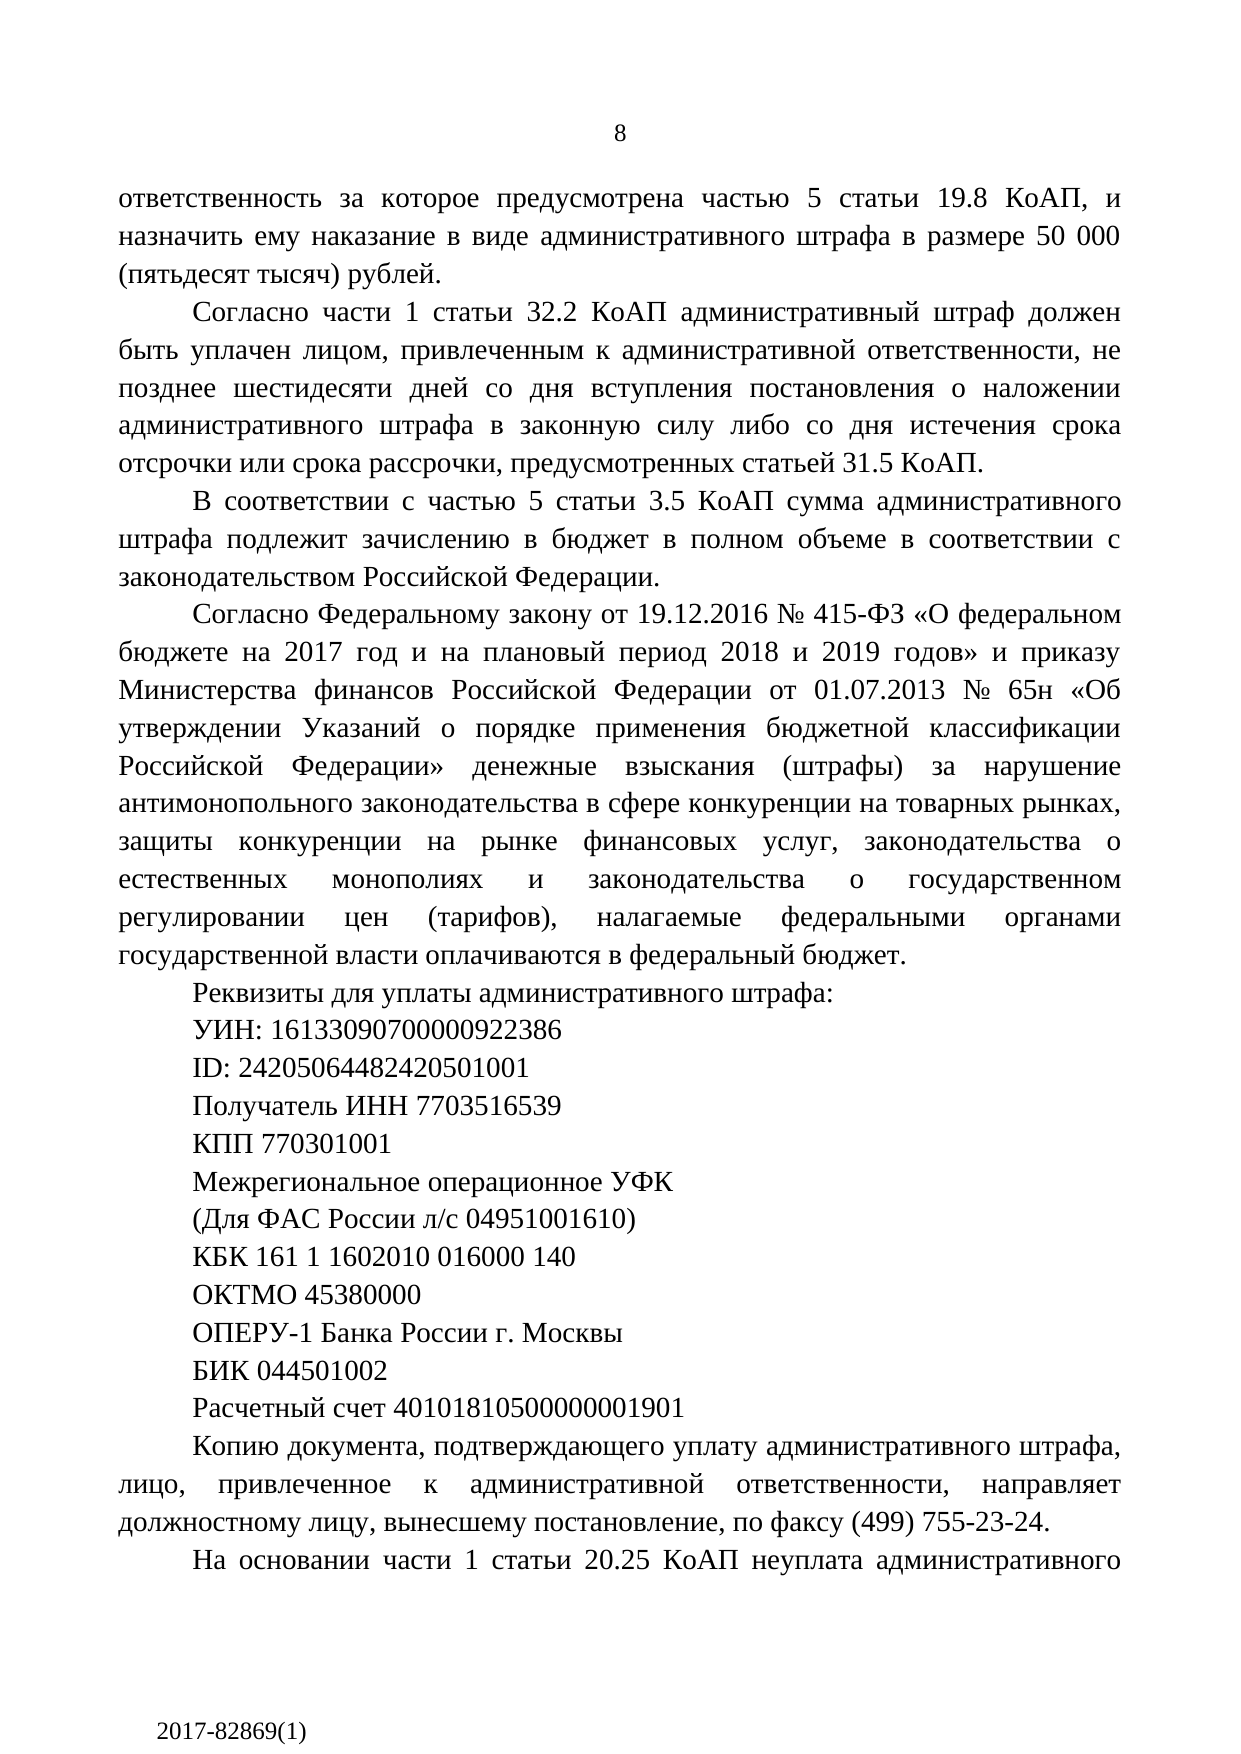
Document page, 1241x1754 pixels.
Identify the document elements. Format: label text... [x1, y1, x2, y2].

text ОПЕРУ-1 Банка России г. Москвы [118, 1311, 1122, 1348]
text КБК 161 1 1602010 016000 140 [118, 1235, 1122, 1273]
text УИН: 16133090700000922386 [118, 1008, 1122, 1046]
text Копию документа, подтверждающего уплату административного штрафа, лицо, привлеченное к административной ответственности, направляет должностному лицу, вынесшему постановление, по факсу (499) 755-23-24. [118, 1424, 1122, 1538]
text В соответствии с частью 5 статьи 3.5 КоАП сумма административного штрафа подлежит зачислению в бюджет в полном объеме в соответствии с законодательством Российской Федерации. [118, 479, 1122, 592]
text ответственность за которое предусмотрена частью 5 статьи 19.8 КоАП, и назначить ему наказание в виде административного штрафа в размере 50 000 (пятьдесят тысяч) рублей. [118, 176, 1122, 290]
text КПП 770301001 [118, 1122, 1122, 1159]
text Расчетный счет 40101810500000001901 [118, 1386, 1122, 1424]
text Реквизиты для уплаты административного штрафа: [118, 970, 1122, 1008]
text ID: 24205064482420501001 [118, 1046, 1122, 1084]
text (Для ФАС России л/с 04951001610) [118, 1197, 1122, 1235]
text На основании части 1 статьи 20.25 КоАП неуплата административного [118, 1538, 1122, 1575]
text Согласно части 1 статьи 32.2 КоАП административный штраф должен быть уплачен лицом, привлеченным к административной ответственности, не позднее шестидесяти дней со дня вступления постановления о наложении административного штрафа в законную силу либо со дня истечения срока отсрочки или срока рассрочки, предусмотренных статьей 31.5 КоАП. [118, 290, 1122, 479]
text Межрегиональное операционное УФК [118, 1159, 1122, 1197]
text Получатель ИНН 7703516539 [118, 1084, 1122, 1122]
text БИК 044501002 [118, 1348, 1122, 1386]
text ОКТМО 45380000 [118, 1273, 1122, 1311]
text Согласно Федеральному закону от 19.12.2016 № 415-ФЗ «О федеральном бюджете на 2017 год и на плановый период 2018 и 2019 годов» и приказу Министерства финансов Российской Федерации от 01.07.2013 № 65н «Об утверждении Указаний о порядке применения бюджетной классификации Российской Федерации» денежные взыскания (штрафы) за нарушение антимонопольного законодательства в сфере конкуренции на товарных рынках, защиты конкуренции на рынке финансовых услуг, законодательства о естественных монополиях и законодательства о государственном регулировании цен (тарифов), налагаемые федеральными органами государственной власти оплачиваются в федеральный бюджет. [118, 592, 1122, 970]
